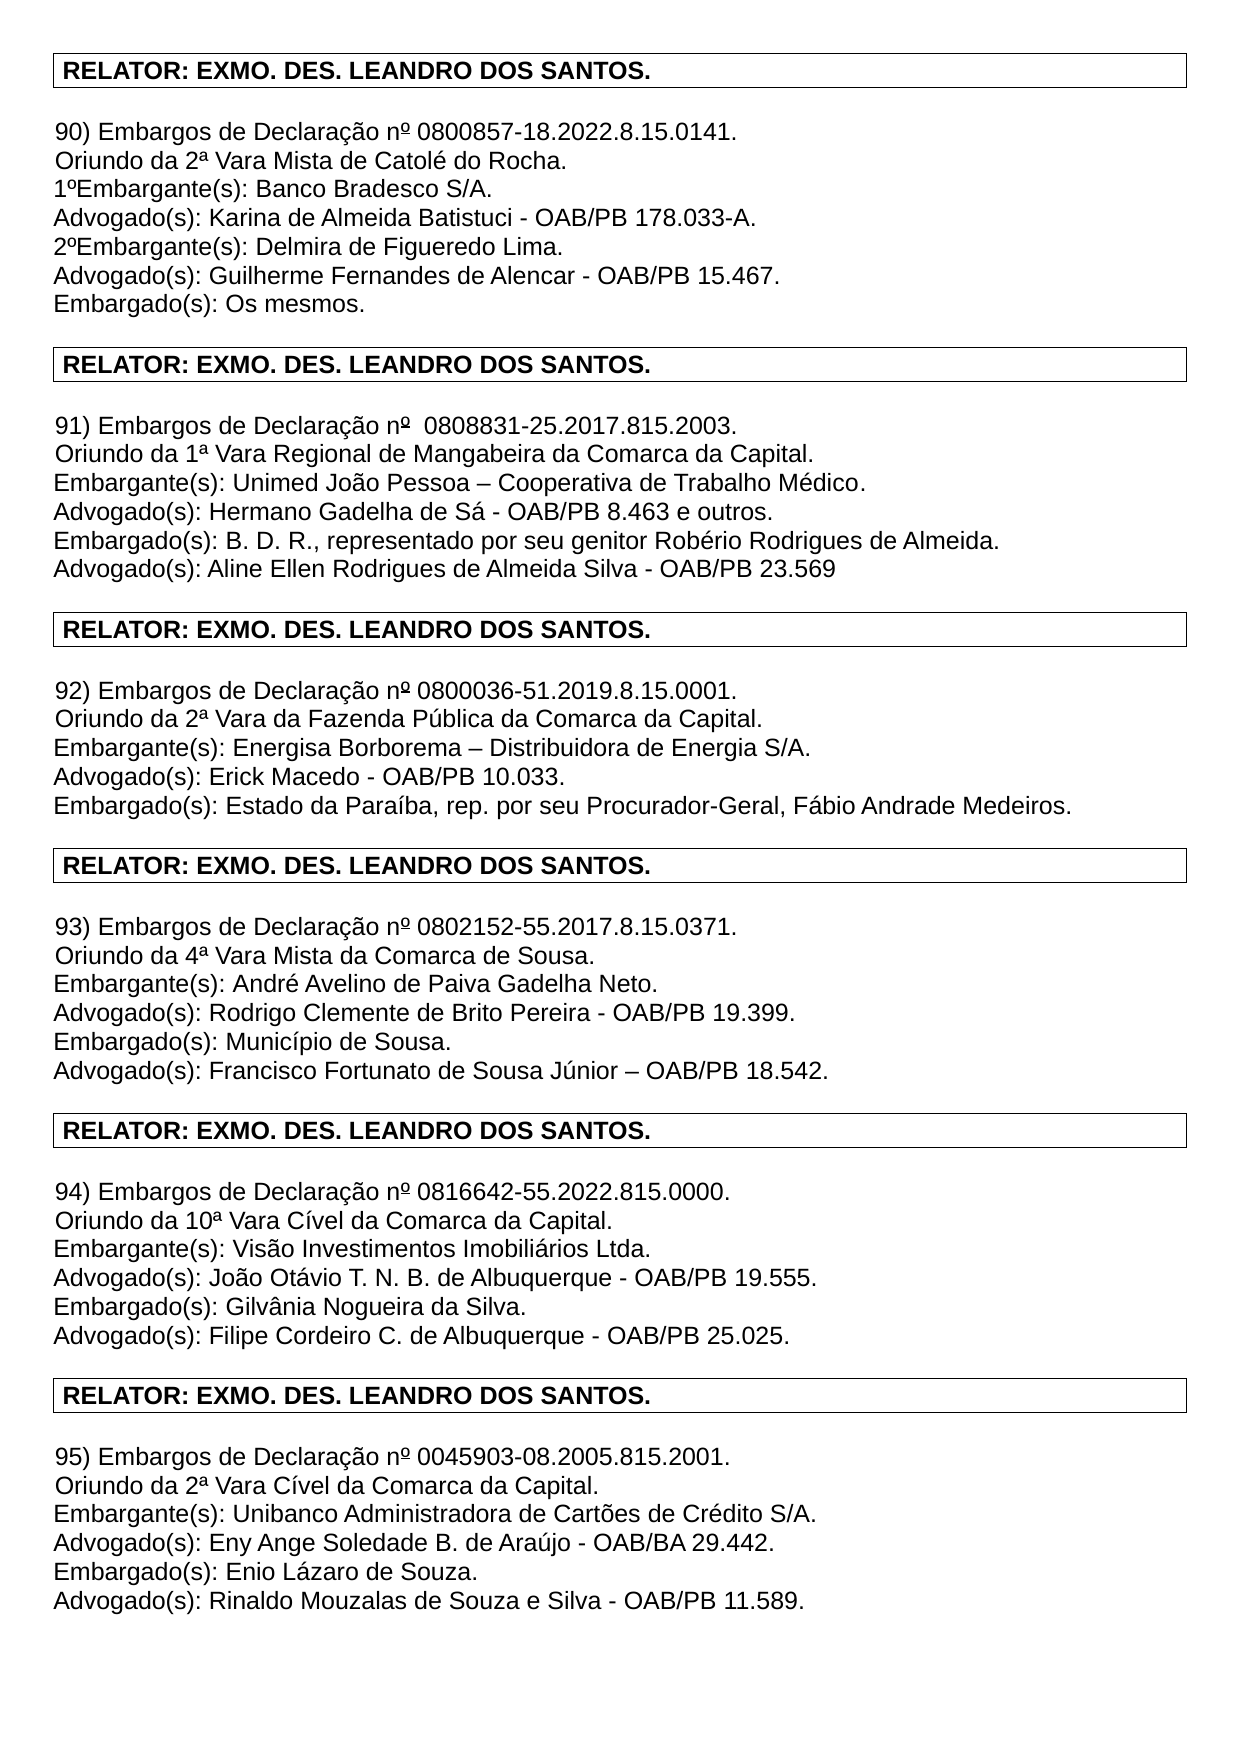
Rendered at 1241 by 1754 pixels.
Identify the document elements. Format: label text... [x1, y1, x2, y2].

text Embargado(s): B. D. R., representado por seu genitor Robério Rodrigues de Almeida. [53, 526, 1187, 554]
text Embargante(s): Unibanco Administradora de Cartões de Crédito S/A. [53, 1499, 1187, 1528]
text 94) Embargos de Declaração nº 0816642-55.2022.815.0000. [54, 1177, 1187, 1206]
text Embargado(s): Gilvânia Nogueira da Silva. [53, 1292, 1187, 1321]
text Embargado(s): Estado da Paraíba, rep. por seu Procurador-Geral, Fábio Andrade Medeiros. [53, 791, 1187, 819]
text Advogado(s): João Otávio T. N. B. de Albuquerque - OAB/PB 19.555. [53, 1263, 1187, 1292]
text 91) Embargos de Declaração nº 0808831-25.2017.815.2003. [54, 411, 1187, 439]
text Embargante(s): Visão Investimentos Imobiliários Ltda. [53, 1234, 1187, 1263]
text Advogado(s): Rodrigo Clemente de Brito Pereira - OAB/PB 19.399. [53, 998, 1187, 1027]
text Embargado(s): Município de Sousa. [53, 1027, 1187, 1056]
text Advogado(s): Hermano Gadelha de Sá - OAB/PB 8.463 e outros. [53, 497, 1187, 526]
text Embargante(s): Unimed João Pessoa – Cooperativa de Trabalho Médico. [53, 468, 1187, 497]
text Oriundo da 2ª Vara Mista de Catolé do Rocha. [54, 146, 1187, 174]
text 92) Embargos de Declaração nº 0800036-51.2019.8.15.0001. [54, 676, 1187, 704]
text Embargante(s): André Avelino de Paiva Gadelha Neto. [53, 969, 1187, 998]
text RELATOR: EXMO. DES. LEANDRO DOS SANTOS. [54, 54, 1186, 87]
text 2ºEmbargante(s): Delmira de Figueredo Lima. [53, 232, 1187, 261]
text Advogado(s): Aline Ellen Rodrigues de Almeida Silva - OAB/PB 23.569 [53, 554, 1187, 583]
text RELATOR: EXMO. DES. LEANDRO DOS SANTOS. [54, 613, 1186, 646]
text Advogado(s): Erick Macedo - OAB/PB 10.033. [53, 762, 1187, 791]
text Oriundo da 4ª Vara Mista da Comarca de Sousa. [54, 941, 1187, 969]
text Oriundo da 2ª Vara Cível da Comarca da Capital. [54, 1471, 1187, 1499]
text 1ºEmbargante(s): Banco Bradesco S/A. [53, 174, 1187, 203]
text Embargante(s): Energisa Borborema – Distribuidora de Energia S/A. [53, 733, 1187, 762]
text Oriundo da 2ª Vara da Fazenda Pública da Comarca da Capital. [54, 704, 1187, 733]
text Advogado(s): Guilherme Fernandes de Alencar - OAB/PB 15.467. [53, 261, 1187, 289]
text 95) Embargos de Declaração nº 0045903-08.2005.815.2001. [54, 1442, 1187, 1471]
text Advogado(s): Francisco Fortunato de Sousa Júnior – OAB/PB 18.542. [53, 1056, 1187, 1084]
text 90) Embargos de Declaração nº 0800857-18.2022.8.15.0141. [54, 117, 1187, 146]
text Advogado(s): Karina de Almeida Batistuci - OAB/PB 178.033-A. [53, 203, 1187, 232]
text 93) Embargos de Declaração nº 0802152-55.2017.8.15.0371. [54, 912, 1187, 941]
text RELATOR: EXMO. DES. LEANDRO DOS SANTOS. [54, 1379, 1186, 1412]
text Embargado(s): Enio Lázaro de Souza. [53, 1557, 1187, 1586]
text RELATOR: EXMO. DES. LEANDRO DOS SANTOS. [54, 1114, 1186, 1147]
text Advogado(s): Rinaldo Mouzalas de Souza e Silva - OAB/PB 11.589. [53, 1586, 1187, 1614]
text Embargado(s): Os mesmos. [53, 289, 1187, 318]
text RELATOR: EXMO. DES. LEANDRO DOS SANTOS. [54, 348, 1186, 381]
text Oriundo da 1ª Vara Regional de Mangabeira da Comarca da Capital. [54, 439, 1187, 468]
text Advogado(s): Eny Ange Soledade B. de Araújo - OAB/BA 29.442. [53, 1528, 1187, 1557]
text Oriundo da 10ª Vara Cível da Comarca da Capital. [54, 1206, 1187, 1234]
text RELATOR: EXMO. DES. LEANDRO DOS SANTOS. [54, 849, 1186, 882]
text Advogado(s): Filipe Cordeiro C. de Albuquerque - OAB/PB 25.025. [53, 1321, 1187, 1349]
